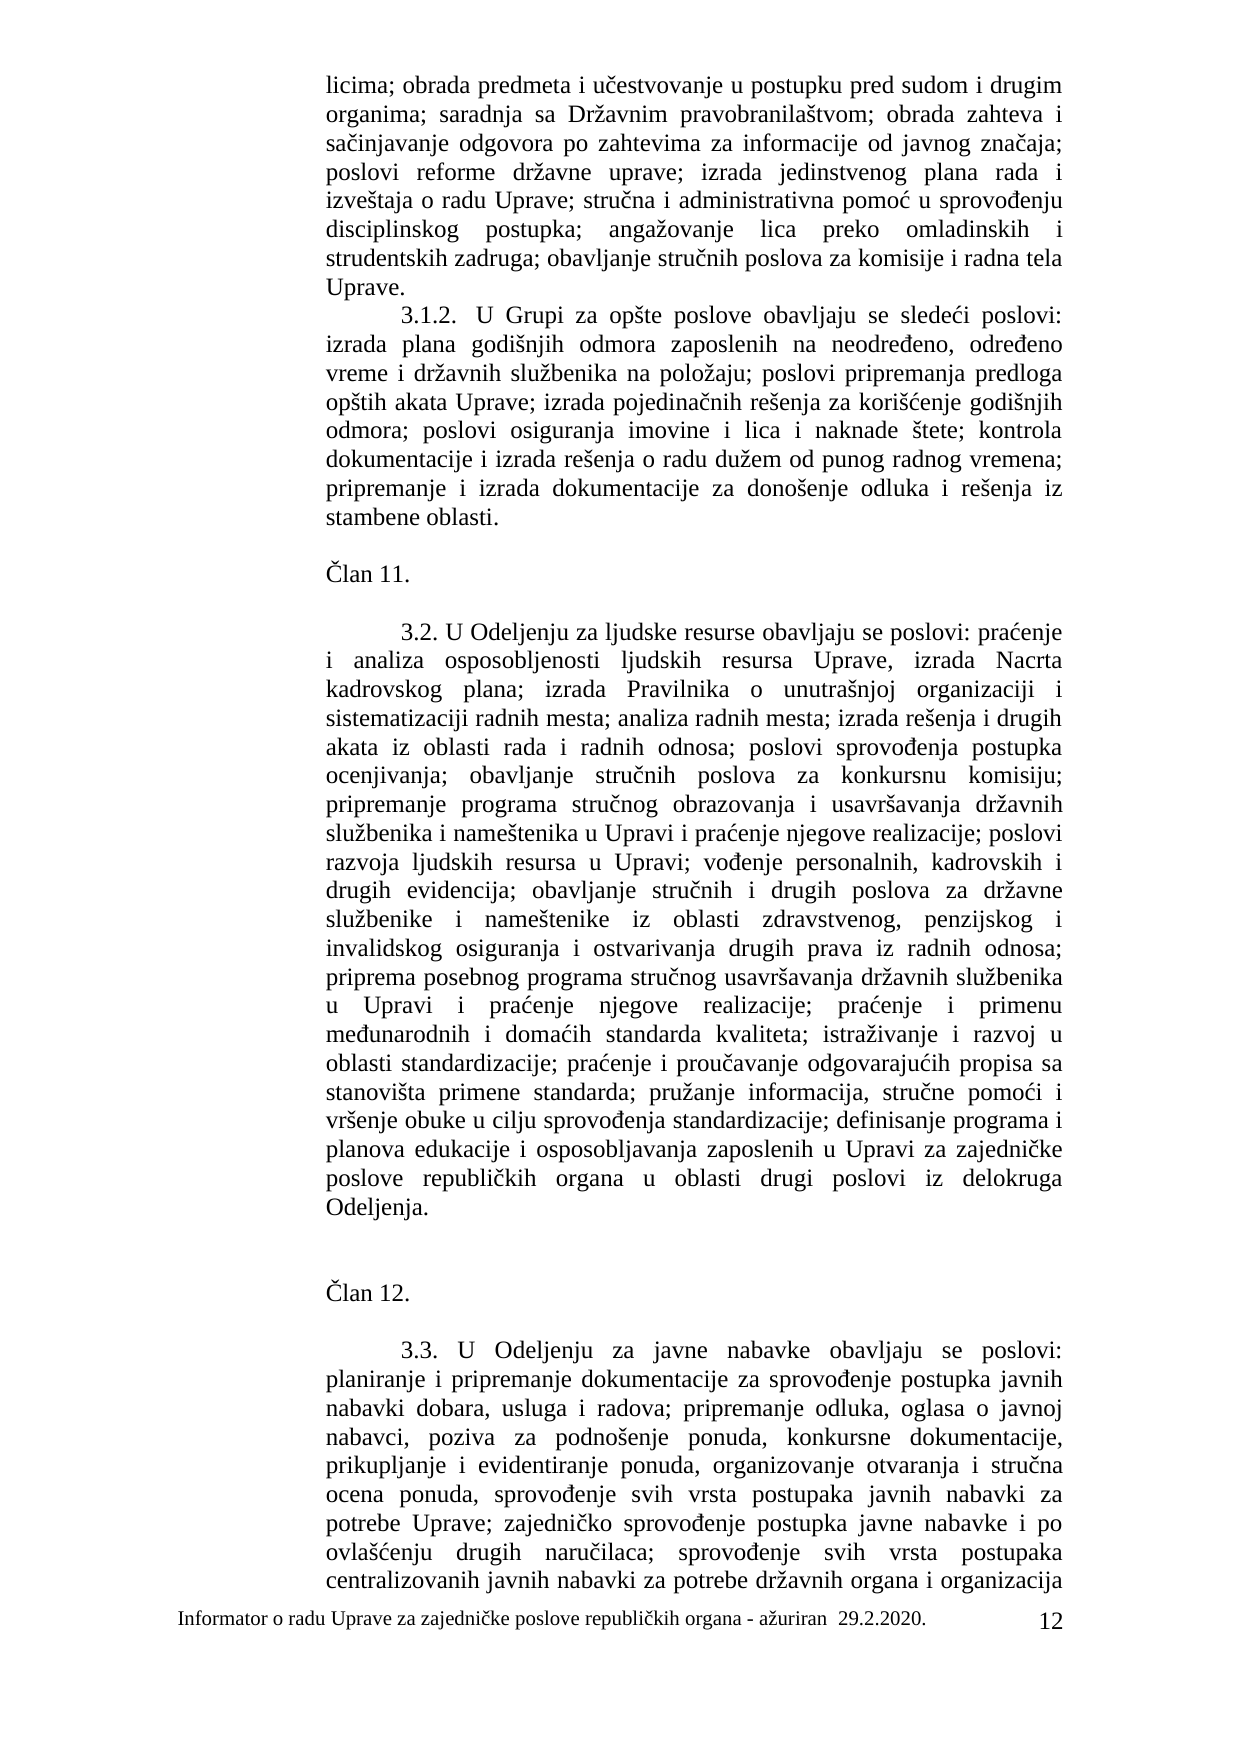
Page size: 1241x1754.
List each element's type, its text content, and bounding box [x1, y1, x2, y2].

text Član 11. [326, 559, 1063, 588]
text Član 12. [326, 1278, 1063, 1307]
text 3.2. U Odeljenju za ljudske resurse obavljaju se poslovi: praćenje i analiza osposobljenosti ljudskih resursa Uprave, izrada Nacrta kadrovskog plana; izrada Pravilnika o unutrašnjoj organizaciji i sistematizaciji radnih mesta; analiza radnih mesta; izrada rešenja i drugih akata iz oblasti rada i radnih odnosa; poslovi sprovođenja postupka ocenjivanja; obavljanje stručnih poslova za konkursnu komisiju; pripremanje programa stručnog obrazovanja i usavršavanja državnih službenika i nameštenika u Upravi i praćenje njegove realizacije; poslovi razvoja ljudskih resursa u Upravi; vođenje personalnih, kadrovskih i drugih evidencija; obavljanje stručnih i drugih poslova za državne službenike i nameštenike iz oblasti zdravstvenog, penzijskog i invalidskog osiguranja i ostvarivanja drugih prava iz radnih odnosa; priprema posebnog programa stručnog usavršavanja državnih službenika u Upravi i praćenje njegove realizacije; praćenje i primenu međunarodnih i domaćih standarda kvaliteta; istraživanje i razvoj u oblasti standardizacije; praćenje i proučavanje odgovarajućih propisa sa stanovišta primene standarda; pružanje informacija, stručne pomoći i vršenje obuke u cilju sprovođenja standardizacije; definisanje programa i planova edukacije i osposobljavanja zaposlenih u Upravi za zajedničke poslove republičkih organa u oblasti drugi poslovi iz delokruga Odeljenja. [326, 617, 1063, 1220]
text 3.1.2. U Grupi za opšte poslove obavljaju se sledeći poslovi: izrada plana godišnjih odmora zaposlenih na neodređeno, određeno vreme i državnih službenika na položaju; poslovi pripremanja predloga opštih akata Uprave; izrada pojedinačnih rešenja za korišćenje godišnjih odmora; poslovi osiguranja imovine i lica i naknade štete; kontrola dokumentacije i izrada rešenja o radu dužem od punog radnog vremena; pripremanje i izrada dokumentacije za donošenje odluka i rešenja iz stambene oblasti. [326, 300, 1063, 530]
text licima; obrada predmeta i učestvovanje u postupku pred sudom i drugim organima; saradnja sa Državnim pravobranilaštvom; obrada zahteva i sačinjavanje odgovora po zahtevima za informacije od javnog značaja; poslovi reforme državne uprave; izrada jedinstvenog plana rada i izveštaja o radu Uprave; stručna i administrativna pomoć u sprovođenju disciplinskog postupka; angažovanje lica preko omladinskih i strudentskih zadruga; obavljanje stručnih poslova za komisije i radna tela Uprave. [326, 70, 1063, 300]
text 3.3. U Odeljenju za javne nabavke obavljaju se poslovi: planiranje i pripremanje dokumentacije za sprovođenje postupka javnih nabavki dobara, usluga i radova; pripremanje odluka, oglasa o javnoj nabavci, poziva za podnošenje ponuda, konkursne dokumentacije, prikupljanje i evidentiranje ponuda, organizovanje otvaranja i stručna ocena ponuda, sprovođenje svih vrsta postupaka javnih nabavki za potrebe Uprave; zajedničko sprovođenje postupka javne nabavke i po ovlašćenju drugih naručilaca; sprovođenje svih vrsta postupaka centralizovanih javnih nabavki za potrebe državnih organa i organizacija [326, 1335, 1063, 1594]
